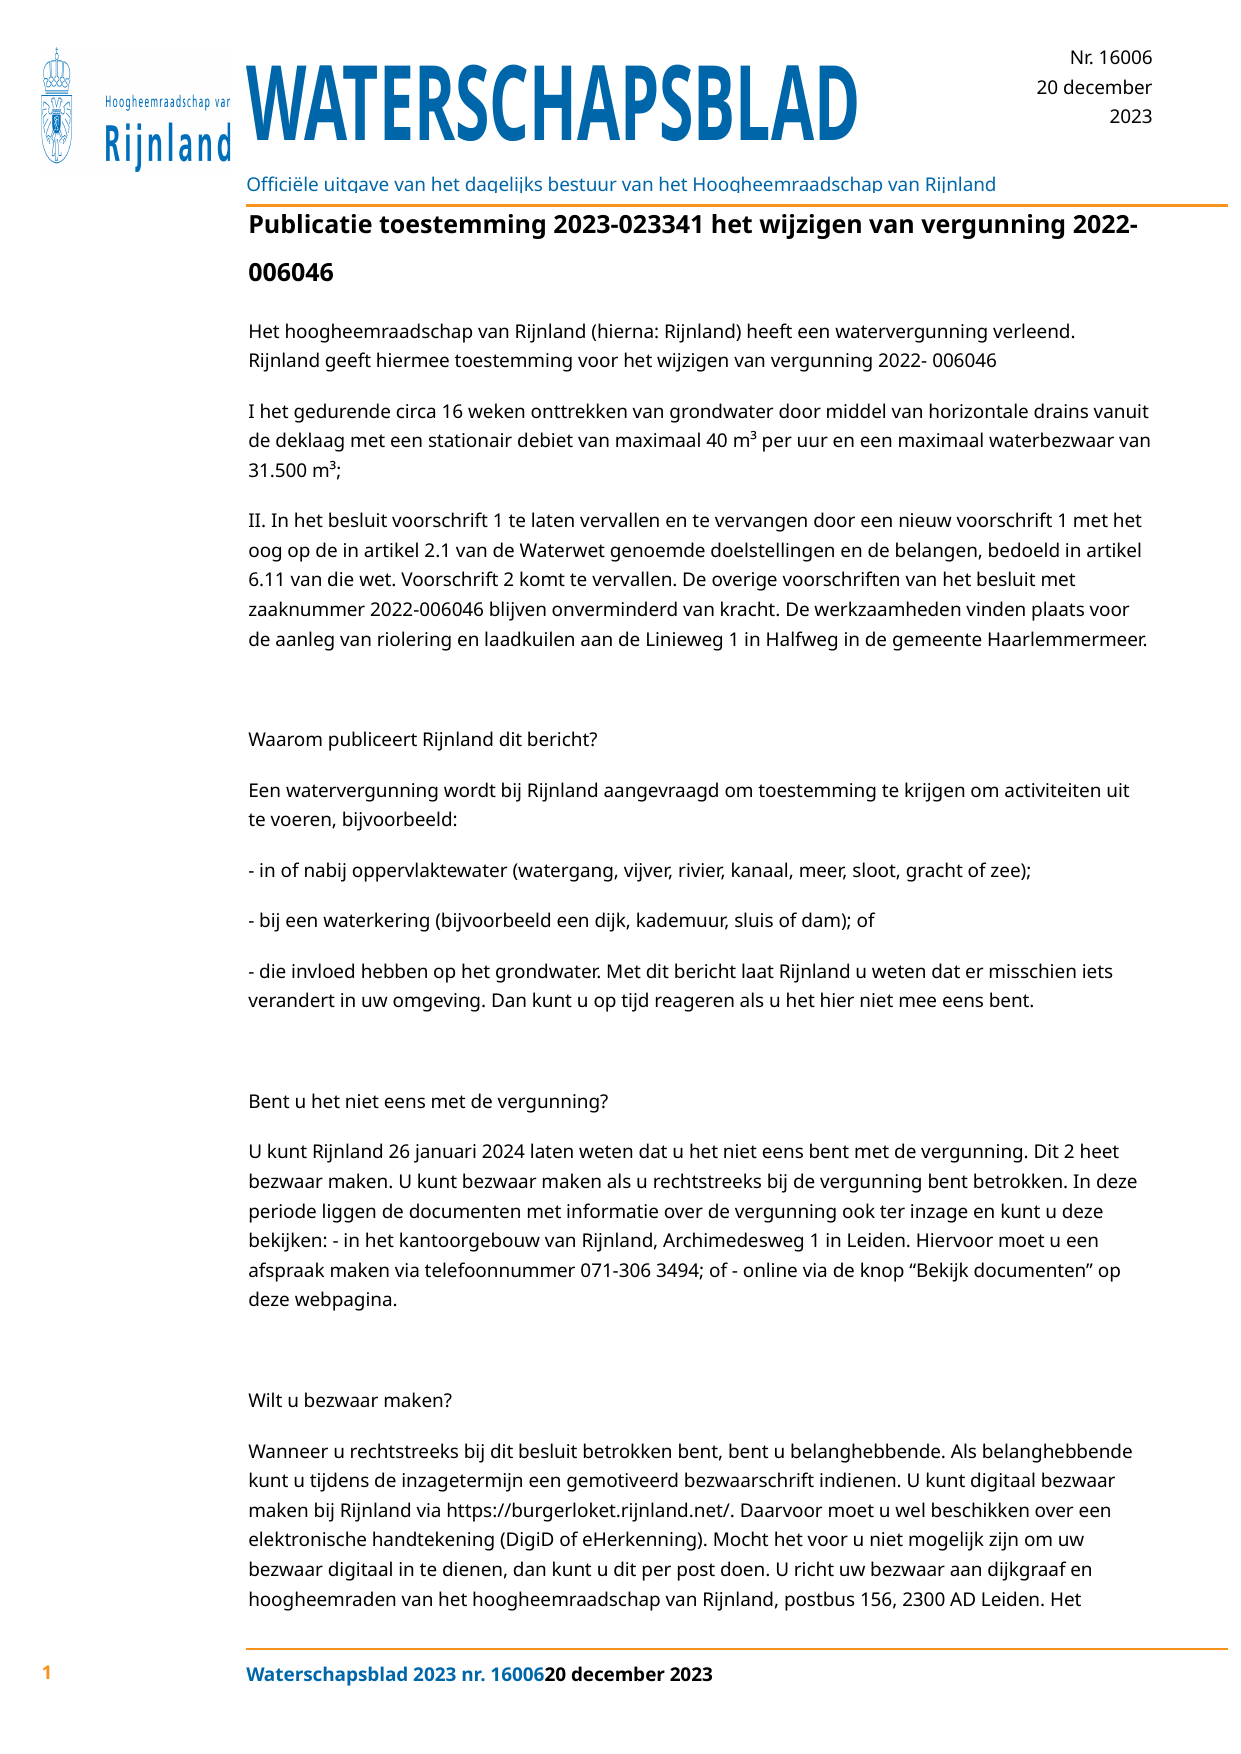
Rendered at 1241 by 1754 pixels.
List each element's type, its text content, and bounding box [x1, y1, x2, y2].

text Wilt u bezwaar maken? [248, 1387, 1152, 1413]
text - in of nabij oppervlaktewater (watergang, vijver, rivier, kanaal, meer, sloot, gracht of zee); [248, 857, 1152, 883]
text Een watervergunning wordt bij Rijnland aangevraagd om toestemming te krijgen om activiteiten uit te voeren, bijvoorbeeld: [248, 777, 1152, 832]
text U kunt Rijnland 26 januari 2024 laten weten dat u het niet eens bent met de vergunning. Dit 2 heet bezwaar maken. U kunt bezwaar maken als u rechtstreeks bij de vergunning bent betrokken. In deze periode liggen de documenten met informatie over de vergunning ook ter inzage en kunt u deze bekijken: - in het kantoorgebouw van Rijnland, Archimedesweg 1 in Leiden. Hiervoor moet u een afspraak maken via telefoonnummer 071-306 3494; of - online via de knop “Bekijk documenten” op deze webpagina. [248, 1139, 1152, 1312]
text Wanneer u rechtstreeks bij dit besluit betrokken bent, bent u belanghebbende. Als belanghebbende kunt u tijdens de inzagetermijn een gemotiveerd bezwaarschrift indienen. U kunt digitaal bezwaar maken bij Rijnland via https://burgerloket.rijnland.net/. Daarvoor moet u wel beschikken over een elektronische handtekening (DigiD of eHerkenning). Mocht het voor u niet mogelijk zijn om uw bezwaar digitaal in te dienen, dan kunt u dit per post doen. U richt uw bezwaar aan dijkgraaf en hoogheemraden van het hoogheemraadschap van Rijnland, postbus 156, 2300 AD Leiden. Het [248, 1438, 1152, 1612]
text Het hoogheemraadschap van Rijnland (hierna: Rijnland) heeft een watervergunning verleend. Rijnland geeft hiermee toestemming voor het wijzigen van vergunning 2022- 006046 [248, 318, 1152, 373]
text II. In het besluit voorschrift 1 te laten vervallen en te vervangen door een nieuw voorschrift 1 met het oog op de in artikel 2.1 van de Waterwet genoemde doelstellingen en de belangen, bedoeld in artikel 6.11 van die wet. Voorschrift 2 komt te vervallen. De overige voorschriften van het besluit met zaaknummer 2022-006046 blijven onverminderd van kracht. De werkzaamheden vinden plaats voor de aanleg van riolering en laadkuilen aan de Linieweg 1 in Halfweg in de gemeente Haarlemmermeer. [248, 507, 1152, 652]
text - die invloed hebben op het grondwater. Met dit bericht laat Rijnland u weten dat er misschien iets verandert in uw omgeving. Dan kunt u op tijd reageren als u het hier niet mee eens bent. [248, 958, 1152, 1013]
picture [41, 47, 231, 172]
text Bent u het niet eens met de vergunning? [248, 1088, 1152, 1114]
text Waarom publiceert Rijnland dit bericht? [248, 727, 1152, 752]
text Publicatie toestemming 2023-023341 het wijzigen van vergunning 2022-006046 [248, 207, 1152, 288]
text I het gedurende circa 16 weken onttrekken van grondwater door middel van horizontale drains vanuit de deklaag met een stationair debiet van maximaal 40 m³ per uur en een maximaal waterbezwaar van 31.500 m³; [248, 398, 1152, 483]
text - bij een waterkering (bijvoorbeeld een dijk, kademuur, sluis of dam); of [248, 907, 1152, 933]
